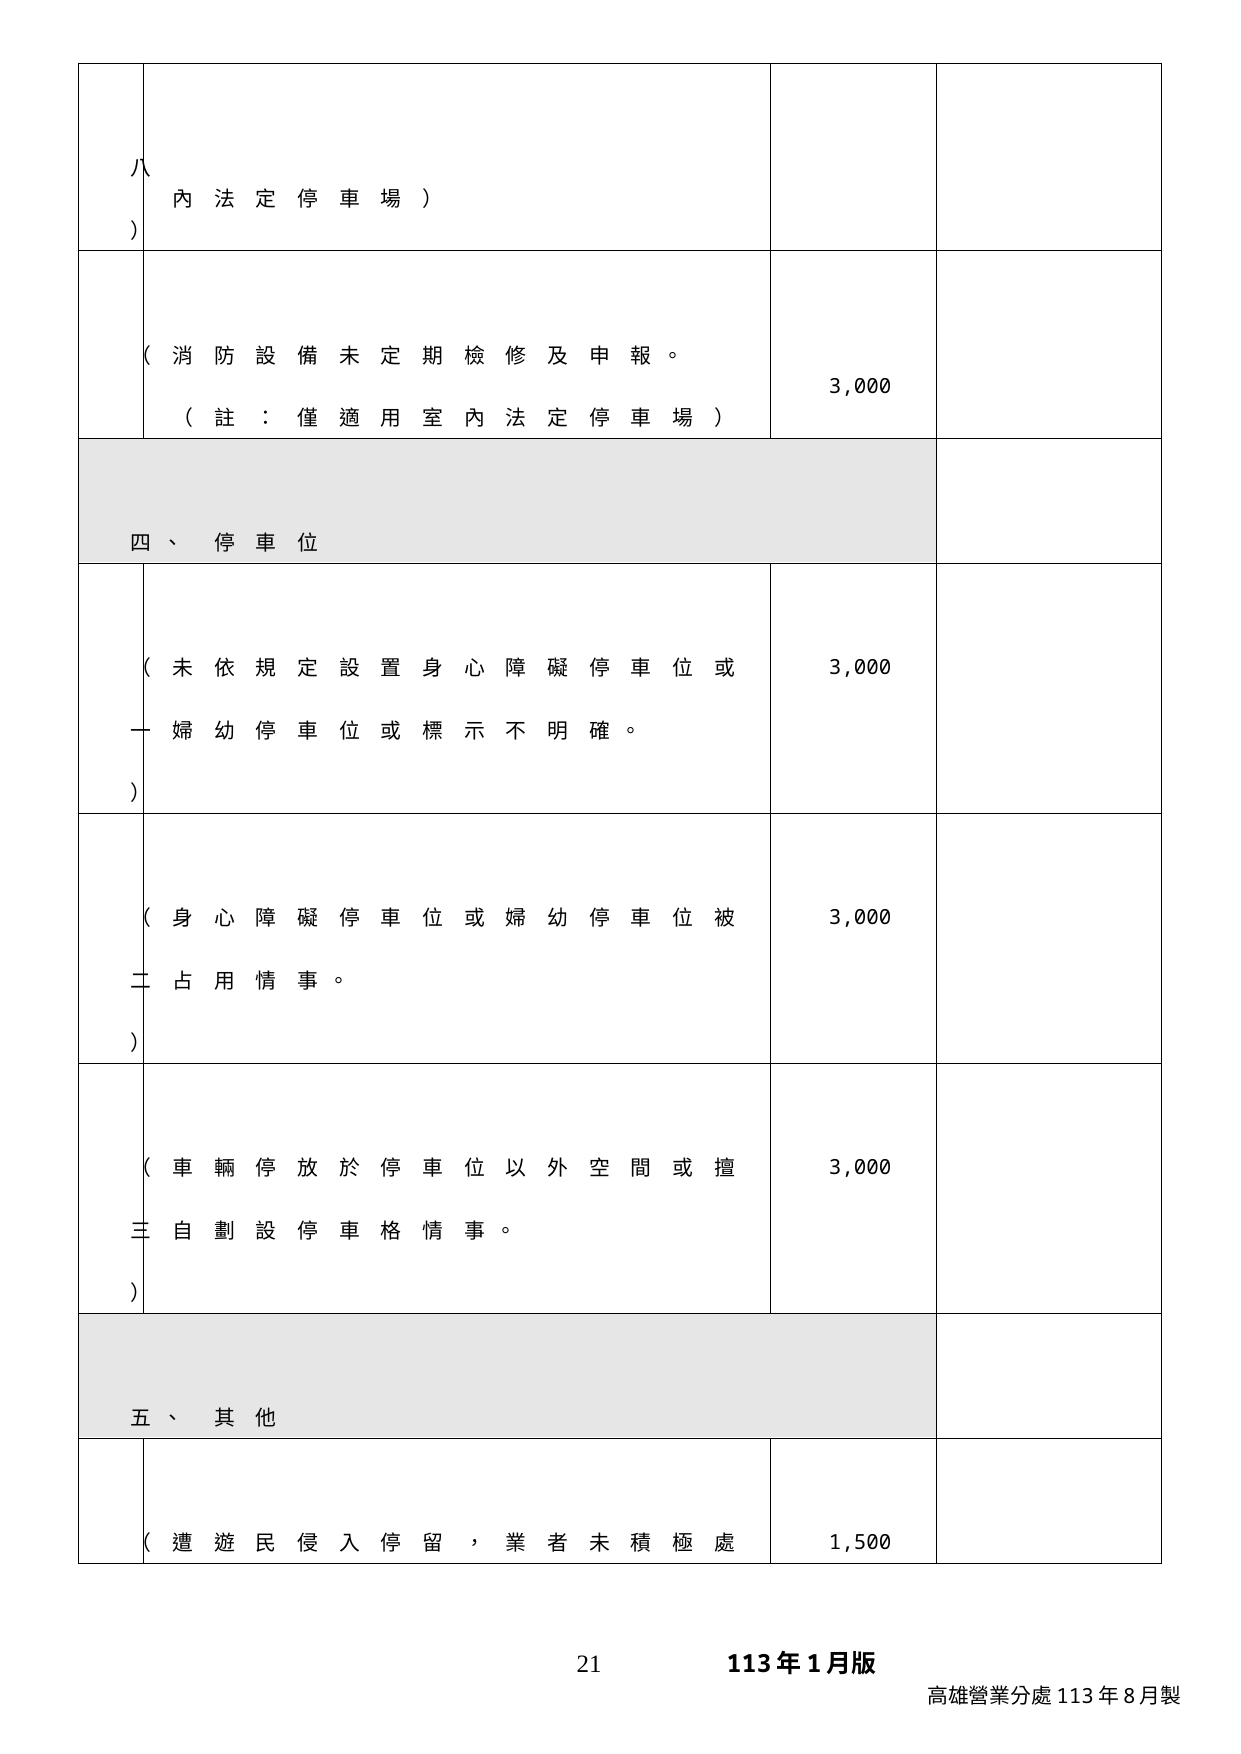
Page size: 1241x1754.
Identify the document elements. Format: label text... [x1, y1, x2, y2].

table_cell 1,500 [771, 1439, 936, 1562]
table_cell [937, 1439, 1161, 1562]
table_cell 3,000 [771, 564, 936, 812]
table_cell [937, 64, 1161, 250]
table_cell 車輛停放於停車位以外空間或擅自劃設停車格情事。 [144, 1064, 770, 1312]
table_cell （一） [79, 1439, 143, 1562]
table_cell 3,000 [771, 1064, 936, 1312]
table_cell （九） [79, 251, 143, 437]
table_cell [937, 1064, 1161, 1312]
table_cell 3,000 [771, 814, 936, 1062]
table_cell 四、停車位 [79, 439, 936, 562]
table_cell （八） [79, 64, 143, 250]
table_cell [937, 1314, 1161, 1437]
table_cell [937, 439, 1161, 562]
table_cell [937, 251, 1161, 437]
table_cell [771, 64, 936, 250]
table_cell 未依規定設置身心障礙停車位或婦幼停車位或標示不明確。 [144, 564, 770, 812]
table_cell （三） [79, 1064, 143, 1312]
table_cell （二） [79, 814, 143, 1062]
table_cell [937, 814, 1161, 1062]
table_cell 身心障礙停車位或婦幼停車位被占用情事。 [144, 814, 770, 1062]
table_cell [937, 564, 1161, 812]
table_cell 3,000 [771, 251, 936, 437]
table_cell 消防設備未定期檢修及申報。（註：僅適用室內法定停車場） [144, 251, 770, 437]
table_cell 五、其他 [79, 1314, 936, 1437]
table_cell 遭遊民侵入停留，業者未積極處理改善。 [144, 1439, 770, 1562]
table_cell （一） [79, 564, 143, 812]
table_cell 空氣調節異常。（註：僅適用室內法定停車場） [144, 64, 770, 250]
